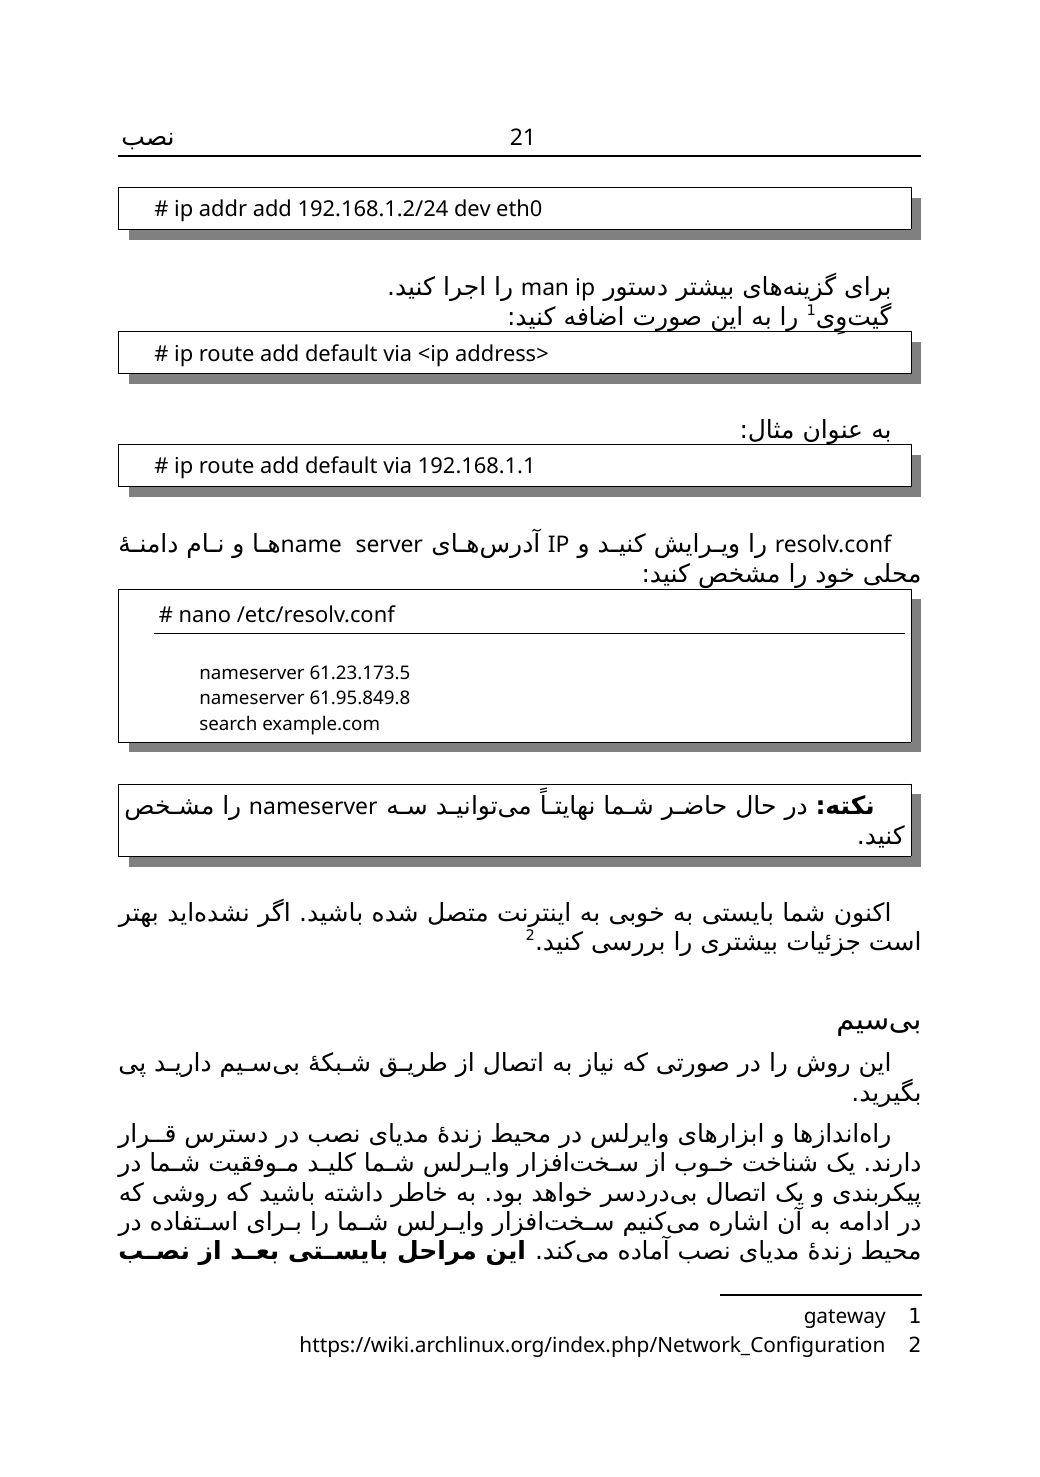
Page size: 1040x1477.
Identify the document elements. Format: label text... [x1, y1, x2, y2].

table_header # ip route add default via 192.168.1.1 [119, 445, 911, 486]
subtitle بی‌سیم [118, 1003, 921, 1037]
table_header # ip addr add 192.168.1.2/24 dev eth0 [119, 188, 911, 229]
table_header نکته: در حال حاضر شما نهایتاً می‌توانید سه nameserver را مشخص کنید. [119, 785, 911, 856]
text به عنوان مثال: [118, 415, 921, 444]
text گیت‌وِی را به این صورت اضافه کنید: [118, 302, 921, 331]
text https://wiki.archlinux.org/index.php/Network_Configuration [118, 1330, 921, 1358]
table_header # ip route add default via <ip address> [119, 332, 911, 373]
text این روش را در صورتی که نیاز به اتصال از طریق شبکهٔ بی‌سیم دارید پی بگیرید. [118, 1049, 921, 1107]
text اکنون شما بایستی به خوبی به اینترنت متصل شده باشید. اگر نشده‌اید بهتر است جزئیات بیشتری را بررسی کنید. [118, 898, 921, 956]
text gateway [118, 1301, 921, 1330]
text راه‌اندازها و ابزارهای وایرلس در محیط زندهٔ مدیای نصب در دسترس قرار دارند. یک شناخت خوب از سخت‌افزار وایرلس شما کلید موفقیت شما در پیکربندی و یک اتصال بی‌دردسر خواهد بود. به خاطر داشته باشید که روشی که در ادامه به آن اشاره می‌کنیم سخت‌افزار وایرلس شما را برای استفاده در محیط زندهٔ مدیای نصب آماده می‌کند. این مراحل بایستی بعد از نصب [118, 1119, 921, 1265]
text برای گزینه‌های بیشتر دستور man ip را اجرا کنید. [118, 271, 921, 302]
text resolv.conf را ویرایش کنید و IP آدرس‌های name serverها و نام دامنهٔ محلی خود را مشخص کنید: [118, 528, 921, 589]
table_header # nano /etc/resolv.conf nameserver 61.23.173.5 nameserver 61.95.849.8 search example.com [119, 590, 911, 742]
